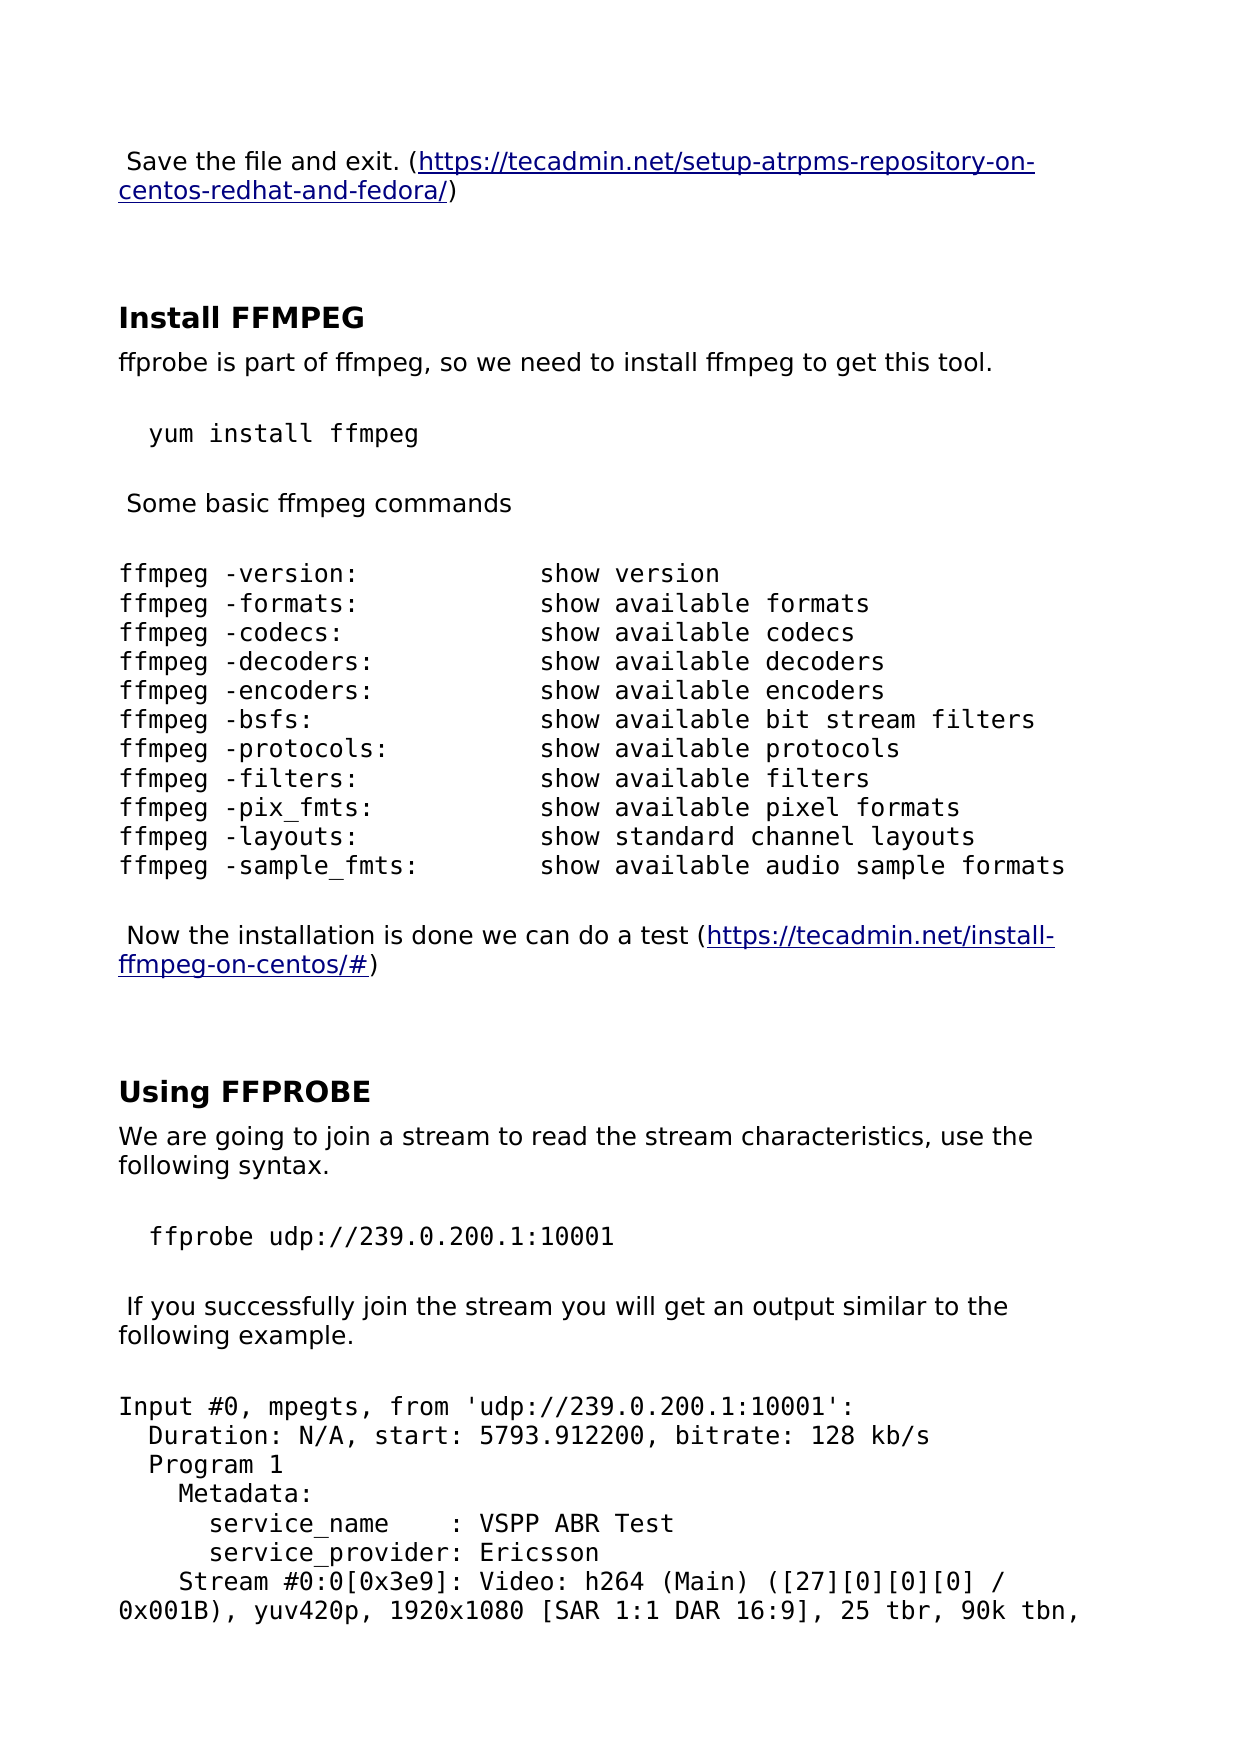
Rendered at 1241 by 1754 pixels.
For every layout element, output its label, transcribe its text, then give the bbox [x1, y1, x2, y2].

text yum install ffmpeg [118, 419, 1122, 448]
subtitle Using FFPROBE [118, 1076, 1122, 1109]
text ffprobe is part of ffmpeg, so we need to install ffmpeg to get this tool. [118, 348, 1122, 406]
text ffmpeg -version: show version ffmpeg -formats: show available formats ffmpeg -codecs: show available codecs ffmpeg -decoders: show available decoders ffmpeg -encoders: show available encoders ffmpeg -bsfs: show available bit stream filters ffmpeg -protocols: show available protocols ffmpeg -filters: show available filters ffmpeg -pix_fmts: show available pixel formats ffmpeg -layouts: show standard channel layouts ffmpeg -sample_fmts: show available audio sample formats [118, 560, 1122, 881]
text We are going to join a stream to read the stream characteristics, use the following syntax. [118, 1122, 1122, 1209]
text Some basic ffmpeg commands [118, 460, 1122, 547]
text ffprobe udp://239.0.200.1:10001 [118, 1222, 1122, 1251]
text Save the file and exit. (https://tecadmin.net/setup-atrpms-repository-on-centos-redhat-and-fedora/) [118, 118, 1122, 264]
text Now the installation is done we can do a test (https://tecadmin.net/install-ffmpeg-on-centos/#) [118, 892, 1122, 1038]
text If you successfully join the stream you will get an output similar to the following example. [118, 1263, 1122, 1380]
text Input #0, mpegts, from 'udp://239.0.200.1:10001': Duration: N/A, start: 5793.912200, bitrate: 128 kb/s Program 1 Metadata: service_name : VSPP ABR Test service_provider: Ericsson Stream #0:0[0x3e9]: Video: h264 (Main) ([27][0][0][0] / 0x001B), yuv420p, 1920x1080 [SAR 1:1 DAR 16:9], 25 tbr, 90k tbn, [118, 1392, 1122, 1626]
subtitle Install FFMPEG [118, 301, 1122, 335]
